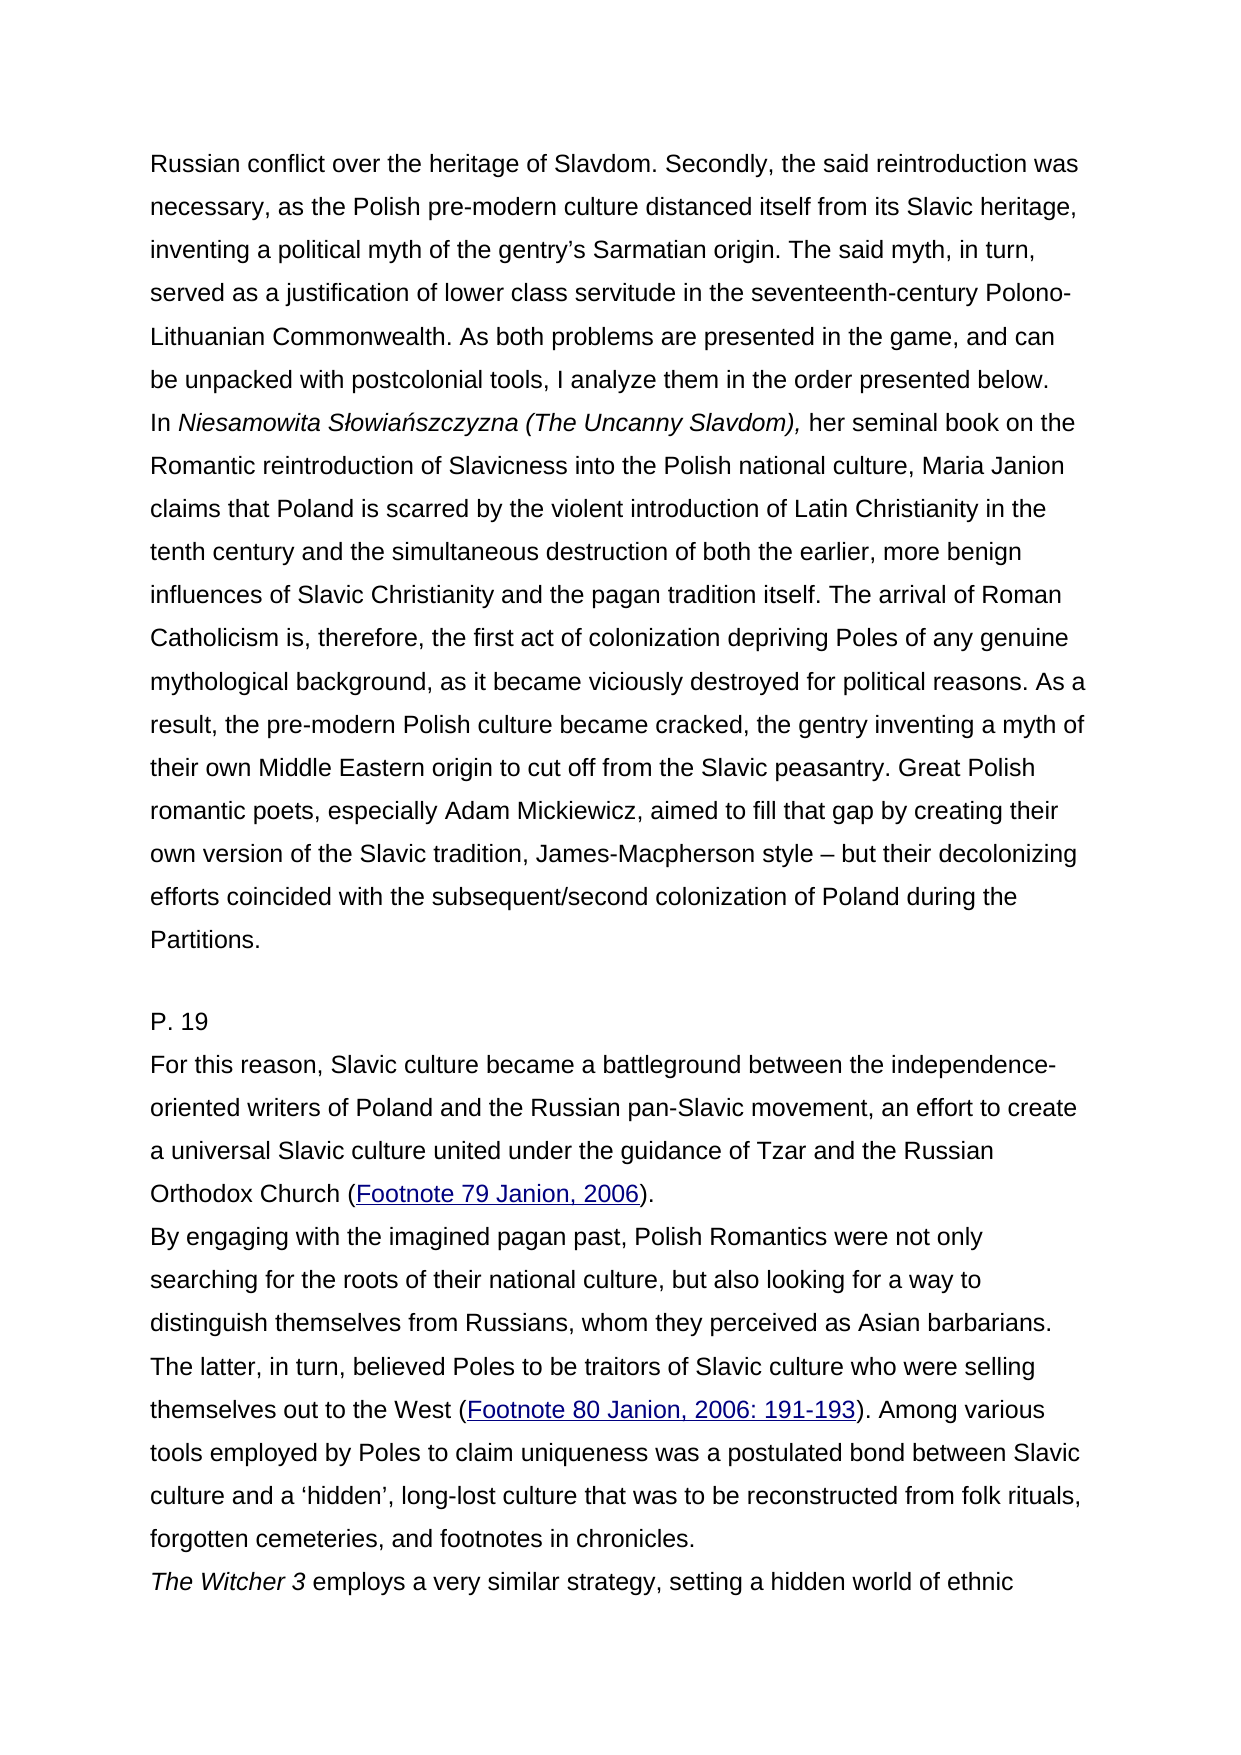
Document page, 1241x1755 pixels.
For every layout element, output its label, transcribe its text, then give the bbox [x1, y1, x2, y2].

text Russian conflict over the heritage of Slavdom. Secondly, the said reintroduction was necessary, as the Polish pre-modern culture distanced itself from its Slavic heritage, inventing a political myth of the gentry’s Sarmatian origin. The said myth, in turn, served as a justification of lower class servitude in the seventeenth-century Polono-Lithuanian Commonwealth. As both problems are presented in the game, and can be unpacked with postcolonial tools, I analyze them in the order presented below. [150, 149, 1091, 393]
text By engaging with the imagined pagan past, Polish Romantics were not only searching for the roots of their national culture, but also looking for a way to distinguish themselves from Russians, whom they perceived as Asian barbarians. The latter, in turn, believed Poles to be traitors of Slavic culture who were selling themselves out to the West (Footnote 80 Janion, 2006: 191-193). Among various tools employed by Poles to claim uniqueness was a postulated bond between Slavic culture and a ‘hidden’, long-lost culture that was to be reconstructed from folk rituals, forgotten cemeteries, and footnotes in chronicles. [150, 1222, 1091, 1553]
text The Witcher 3 employs a very similar strategy, setting a hidden world of ethnic [150, 1567, 1091, 1596]
text For this reason, Slavic culture became a battleground between the independence-oriented writers of Poland and the Russian pan-Slavic movement, an effort to create a universal Slavic culture united under the guidance of Tzar and the Russian Orthodox Church (Footnote 79 Janion, 2006). [150, 1050, 1091, 1208]
text In Niesamowita Słowiańszczyzna (The Uncanny Slavdom), her seminal book on the Romantic reintroduction of Slavicness into the Polish national culture, Maria Janion claims that Poland is scarred by the violent introduction of Latin Christianity in the tenth century and the simultaneous destruction of both the earlier, more benign influences of Slavic Christianity and the pagan tradition itself. The arrival of Roman Catholicism is, therefore, the first act of colonization depriving Poles of any genuine mythological background, as it became viciously destroyed for political reasons. As a result, the pre-modern Polish culture became cracked, the gentry inventing a myth of their own Middle Eastern origin to cut off from the Slavic peasantry. Great Polish romantic poets, especially Adam Mickiewicz, aimed to fill that gap by creating their own version of the Slavic tradition, James-Macpherson style – but their decolonizing efforts coincided with the subsequent/second colonization of Poland during the Partitions. [150, 408, 1091, 954]
text P. 19 [150, 1007, 1091, 1035]
